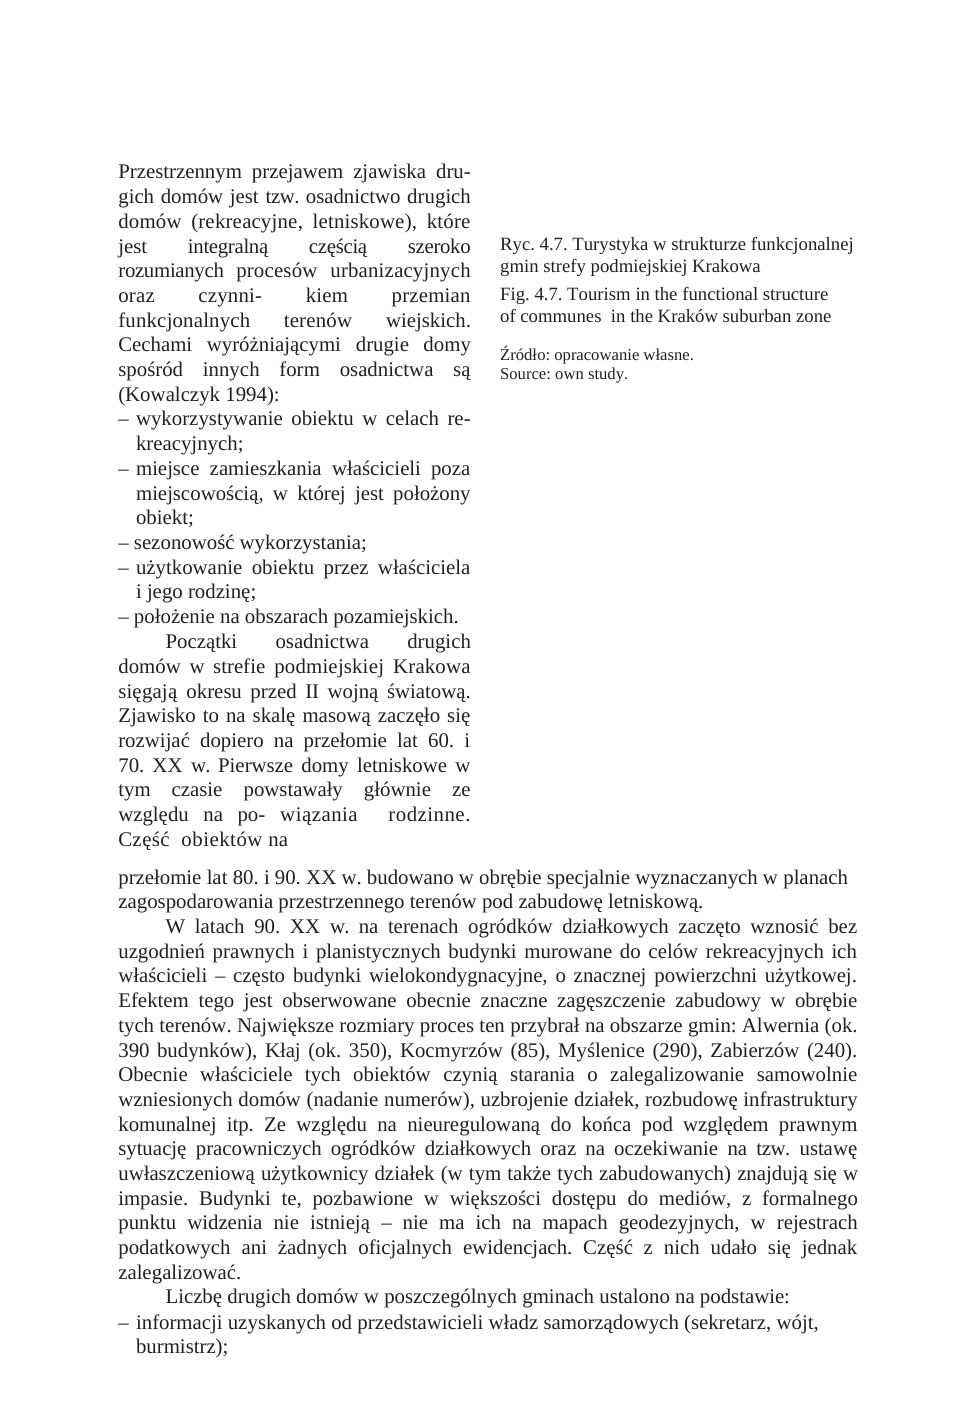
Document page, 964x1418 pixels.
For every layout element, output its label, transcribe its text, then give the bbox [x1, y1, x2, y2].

list sezonowość wykorzystania; [118, 530, 471, 554]
text Początki osadnictwa drugich domów w strefie podmiejskiej Krakowa sięgają okresu przed II wojną światową. Zjawisko to na skalę masową zaczęło się rozwijać dopiero na przełomie lat 60. i 70. XX w. Pierwsze domy letniskowe w tym czasie powstawały głównie ze względu na po- wiązania rodzinne. Część obiektów na [118, 629, 471, 851]
text W latach 90. XX w. na terenach ogródków działkowych zaczęto wznosić bez uzgodnień prawnych i planistycznych budynki murowane do celów rekreacyjnych ich właścicieli – często budynki wielokondygnacyjne, o znacznej powierzchni użytkowej. Efektem tego jest obserwowane obecnie znaczne zagęszczenie zabudowy w obrębie tych terenów. Największe rozmiary proces ten przybrał na obszarze gmin: Alwernia (ok. 390 budynków), Kłaj (ok. 350), Kocmyrzów (85), Myślenice (290), Zabierzów (240). Obecnie właściciele tych obiektów czynią starania o zalegalizowanie samowolnie wzniesionych domów (nadanie numerów), uzbrojenie działek, rozbudowę infrastruktury komunalnej itp. Ze względu na nieuregulowaną do końca pod względem prawnym sytuację pracowniczych ogródków działkowych oraz na oczekiwanie na tzw. ustawę uwłaszczeniową użytkownicy działek (w tym także tych zabudowanych) znajdują się w impasie. Budynki te, pozbawione w większości dostępu do mediów, z formalnego punktu widzenia nie istnieją – nie ma ich na mapach geodezyjnych, w rejestrach podatkowych ani żadnych oficjalnych ewidencjach. Część z nich udało się jednak zalegalizować. [118, 914, 858, 1284]
text Ryc. 4.7. Turystyka w strukturze funkcjonalnej gmin strefy podmiejskiej Krakowa [500, 233, 870, 276]
text Źródło: opracowanie własne. Source: own study. [500, 344, 696, 383]
text Liczbę drugich domów w poszczególnych gminach ustalono na podstawie: [165, 1284, 870, 1308]
list położenie na obszarach pozamiejskich. [118, 604, 471, 628]
list użytkowanie obiektu przez właściciela i jego rodzinę; [118, 555, 471, 603]
text przełomie lat 80. i 90. XX w. budowano w obrębie specjalnie wyznaczanych w planach zagospodarowania przestrzennego terenów pod zabudowę letniskową. [118, 864, 870, 913]
list informacji uzyskanych od przedstawicieli władz samorządowych (sekretarz, wójt, burmistrz); [118, 1309, 857, 1358]
text Fig. 4.7. Tourism in the functional structure of communes in the Kraków suburban zone [500, 283, 834, 327]
list miejsce zamieszkania właścicieli poza miejscowością, w której jest położony obiekt; [118, 456, 471, 529]
list wykorzystywanie obiektu w celach re- kreacyjnych; [118, 406, 471, 455]
text Przestrzennym przejawem zjawiska dru- gich domów jest tzw. osadnictwo drugich domów (rekreacyjne, letniskowe), które jest integralną częścią szeroko rozumianych procesów urbanizacyjnych oraz czynni- kiem przemian funkcjonalnych terenów wiejskich. Cechami wyróżniającymi drugie domy spośród innych form osadnictwa są (Kowalczyk 1994): [118, 159, 471, 406]
